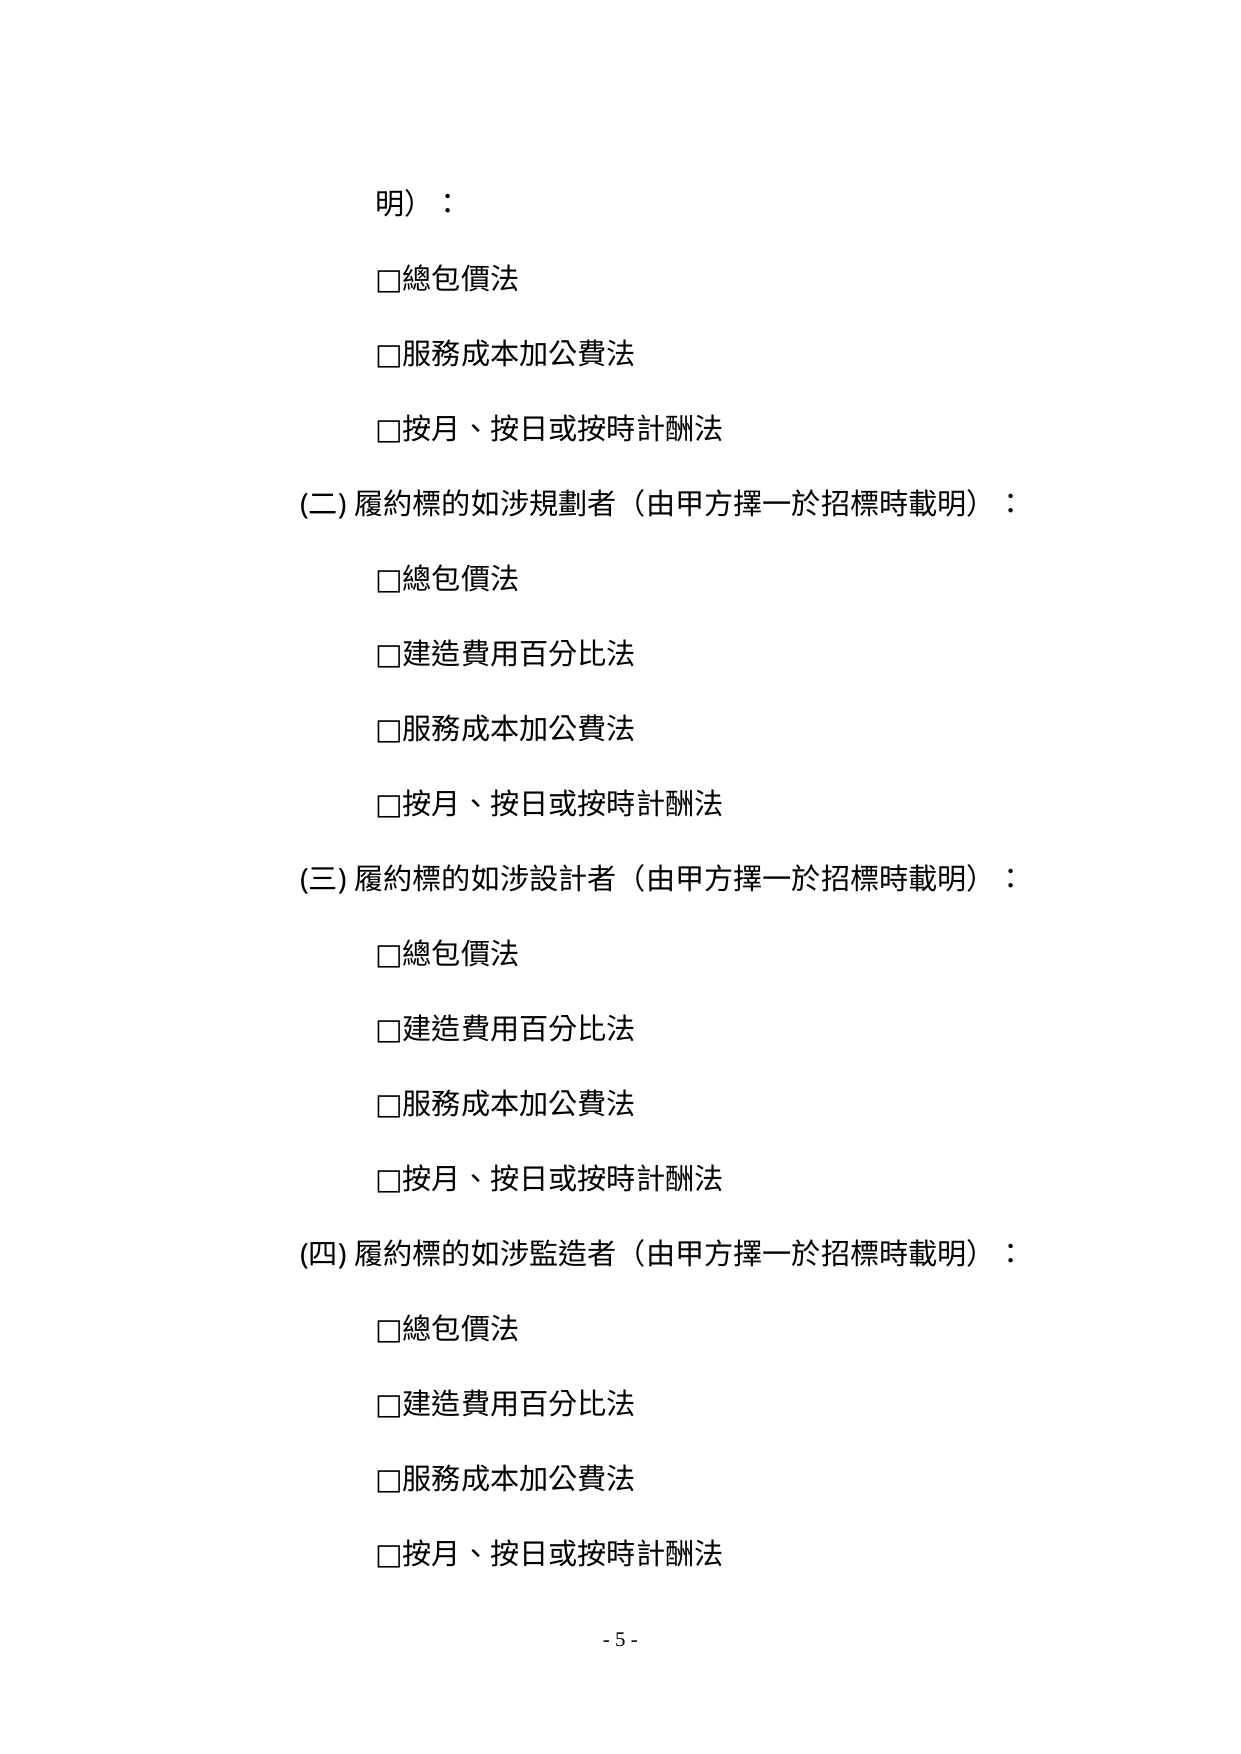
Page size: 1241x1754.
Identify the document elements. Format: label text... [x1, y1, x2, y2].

text □建造費用百分比法 [187, 989, 1053, 1064]
text □建造費用百分比法 [187, 1364, 1053, 1439]
text □總包價法 [187, 914, 1053, 989]
text □總包價法 [187, 1289, 1053, 1364]
text (三) 履約標的如涉設計者（由甲方擇一於招標時載明）： [187, 839, 1053, 914]
text □按月、按日或按時計酬法 [187, 1139, 1053, 1214]
text □按月、按日或按時計酬法 [187, 764, 1053, 839]
text (二) 履約標的如涉規劃者（由甲方擇一於招標時載明）： [187, 464, 1053, 539]
text □建造費用百分比法 [187, 614, 1053, 689]
text □服務成本加公費法 [187, 689, 1053, 764]
text □總包價法 [187, 539, 1053, 614]
text (四) 履約標的如涉監造者（由甲方擇一於招標時載明）： [187, 1214, 1053, 1289]
text □服務成本加公費法 [187, 314, 1053, 389]
text □按月、按日或按時計酬法 [187, 389, 1053, 464]
text □按月、按日或按時計酬法 [187, 1514, 1053, 1589]
text □總包價法 [187, 239, 1053, 314]
text 明）： [300, 164, 1053, 239]
text □服務成本加公費法 [187, 1064, 1053, 1139]
text □服務成本加公費法 [187, 1439, 1053, 1514]
